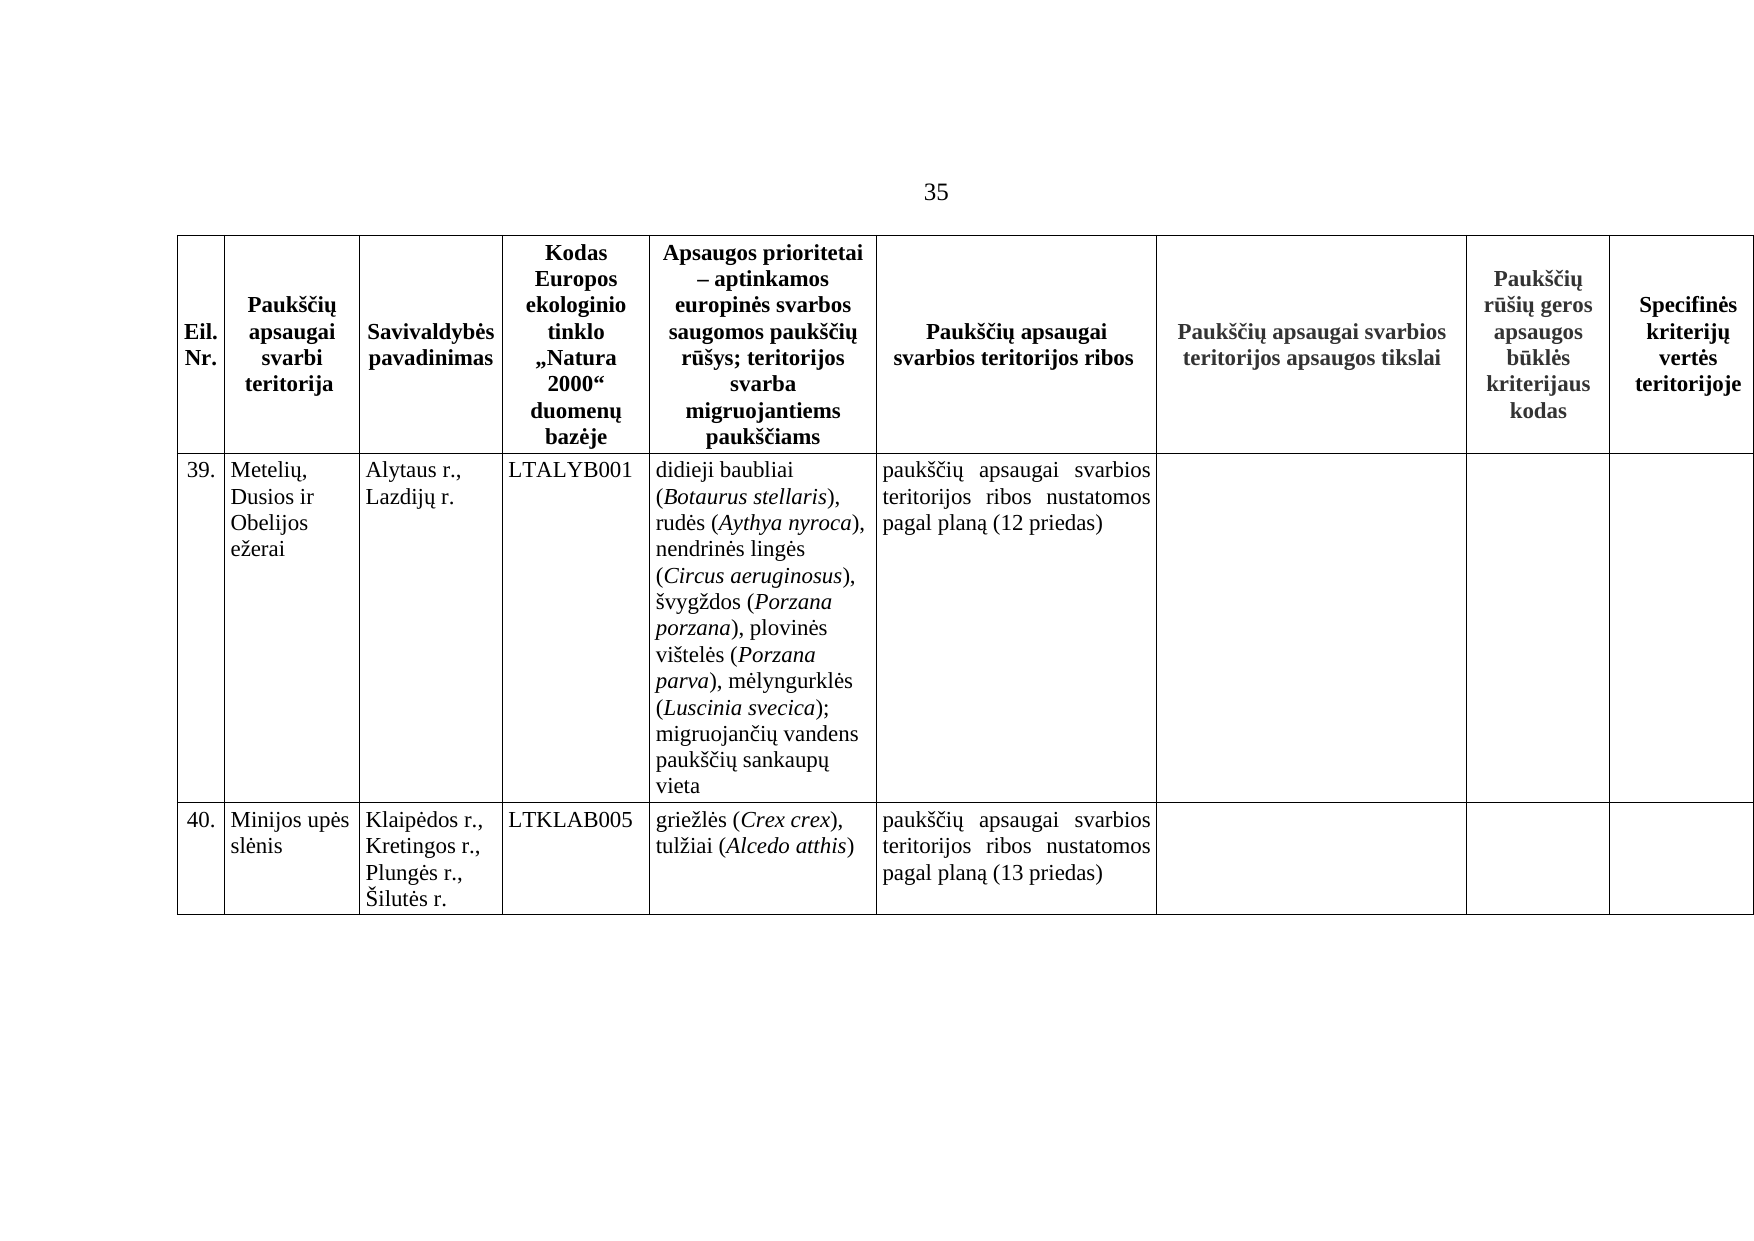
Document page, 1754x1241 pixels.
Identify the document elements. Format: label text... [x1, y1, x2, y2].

table_cell Metelių, Dusios ir Obelijos ežerai [225, 454, 359, 802]
table_cell 39. [178, 454, 224, 802]
table_cell [1467, 454, 1609, 802]
table_header Paukščių rūšių geros apsaugos būklės kriterijaus kodas [1467, 236, 1609, 452]
table_header Specifinės kriterijų vertės teritorijoje [1610, 236, 1753, 452]
table_cell [1157, 803, 1466, 914]
table_cell [1467, 803, 1609, 914]
table_cell paukščių apsaugai svarbios teritorijos ribos nustatomos pagal planą (13 priedas) [877, 803, 1156, 914]
table_cell [1610, 454, 1753, 802]
table_header Paukščių apsaugai svarbios teritorijos apsaugos tikslai [1157, 236, 1466, 452]
table_cell Klaipėdos r., Kretingos r., Plungės r., Šilutės r. [360, 803, 502, 914]
table_cell Alytaus r., Lazdijų r. [360, 454, 502, 802]
table_cell Minijos upės slėnis [225, 803, 359, 914]
table_header Eil. Nr. [178, 236, 224, 452]
table_header Apsaugos prioritetai – aptinkamos europinės svarbos saugomos paukščių rūšys; teritorijos svarba migruojantiems paukščiams [650, 236, 876, 452]
table_cell LTALYB001 [503, 454, 649, 802]
table_header Savivaldybės pavadinimas [360, 236, 502, 452]
table_header Kodas Europos ekologinio tinklo „Natura 2000“ duomenų bazėje [503, 236, 649, 452]
table_header Paukščių apsaugai svarbi teritorija [225, 236, 359, 452]
table_header Paukščių apsaugai svarbios teritorijos ribos [877, 236, 1156, 452]
table_cell didieji baubliai (Botaurus stellaris), rudės (Aythya nyroca), nendrinės lingės (Circus aeruginosus), švygždos (Porzana porzana), plovinės vištelės (Porzana parva), mėlyngurklės (Luscinia svecica); migruojančių vandens paukščių sankaupų vieta [650, 454, 876, 802]
table_cell [1610, 803, 1753, 914]
table_cell paukščių apsaugai svarbios teritorijos ribos nustatomos pagal planą (12 priedas) [877, 454, 1156, 802]
table_cell griežlės (Crex crex), tulžiai (Alcedo atthis) [650, 803, 876, 914]
table_cell LTKLAB005 [503, 803, 649, 914]
table_cell 40. [178, 803, 224, 914]
table_cell [1157, 454, 1466, 802]
